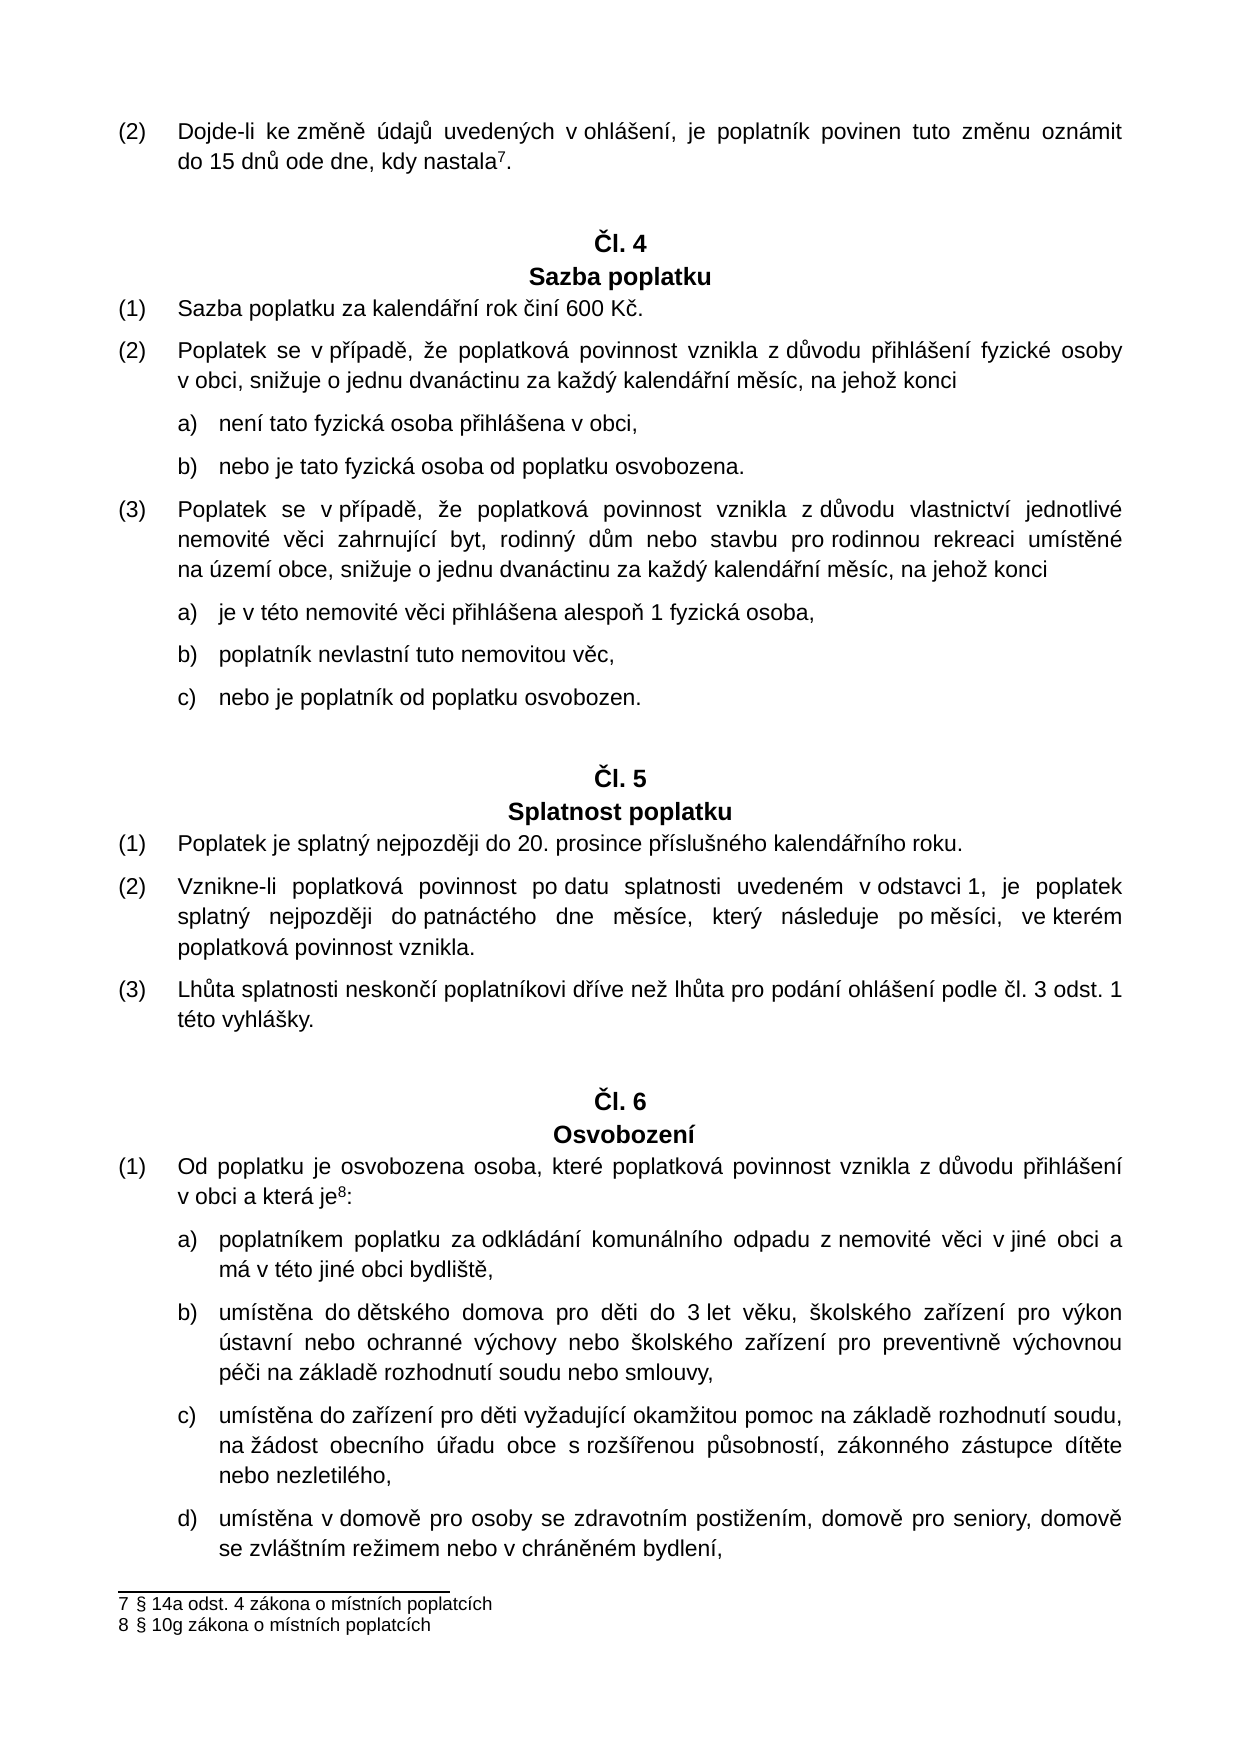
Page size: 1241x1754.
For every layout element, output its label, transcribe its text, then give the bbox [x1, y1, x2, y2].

list Dojde-li ke změně údajů uvedených v ohlášení, je poplatník povinen tuto změnu oznámit do 15 dnů ode dne, kdy nastala. [118, 118, 1122, 175]
list umístěna do dětského domova pro děti do 3 let věku, školského zařízení pro výkon ústavní nebo ochranné výchovy nebo školského zařízení pro preventivně výchovnou péči na základě rozhodnutí soudu nebo smlouvy, [177, 1298, 1122, 1385]
subtitle Čl. 5 Splatnost poplatku [118, 764, 1122, 826]
list Poplatek se v případě, že poplatková povinnost vznikla z důvodu přihlášení fyzické osoby v obci, snižuje o jednu dvanáctinu za každý kalendářní měsíc, na jehož konci [118, 337, 1122, 394]
list umístěna v domově pro osoby se zdravotním postižením, domově pro seniory, domově se zvláštním režimem nebo v chráněném bydlení, [177, 1505, 1122, 1561]
list poplatník nevlastní tuto nemovitou věc, [177, 641, 1122, 668]
subtitle Čl. 4 Sazba poplatku [118, 228, 1122, 290]
list není tato fyzická osoba přihlášena v obci, [177, 410, 1122, 437]
list Poplatek se v případě, že poplatková povinnost vznikla z důvodu vlastnictví jednotlivé nemovité věci zahrnující byt, rodinný dům nebo stavbu pro rodinnou rekreaci umístěné na území obce, snižuje o jednu dvanáctinu za každý kalendářní měsíc, na jehož konci [118, 496, 1122, 582]
list Od poplatku je osvobozena osoba, které poplatková povinnost vznikla z důvodu přihlášení v obci a která je: [118, 1153, 1122, 1209]
list Vznikne-li poplatková povinnost po datu splatnosti uvedeném v odstavci 1, je poplatek splatný nejpozději do patnáctého dne měsíce, který následuje po měsíci, ve kterém poplatková povinnost vznikla. [118, 873, 1122, 960]
list poplatníkem poplatku za odkládání komunálního odpadu z nemovité věci v jiné obci a má v této jiné obci bydliště, [177, 1226, 1122, 1282]
list nebo je tato fyzická osoba od poplatku osvobozena. [177, 453, 1122, 479]
list nebo je poplatník od poplatku osvobozen. [177, 684, 1122, 711]
list je v této nemovité věci přihlášena alespoň 1 fyzická osoba, [177, 599, 1122, 625]
list Lhůta splatnosti neskončí poplatníkovi dříve než lhůta pro podání ohlášení podle čl. 3 odst. 1 této vyhlášky. [118, 976, 1122, 1033]
list umístěna do zařízení pro děti vyžadující okamžitou pomoc na základě rozhodnutí soudu, na žádost obecního úřadu obce s rozšířenou působností, zákonného zástupce dítěte nebo nezletilého, [177, 1402, 1122, 1488]
subtitle Čl. 6 Osvobození [118, 1087, 1122, 1148]
list § 14a odst. 4 zákona o místních poplatcích [118, 1592, 1122, 1614]
list § 10g zákona o místních poplatcích [118, 1614, 1122, 1635]
list Sazba poplatku za kalendářní rok činí 600 Kč. [118, 294, 1122, 321]
list Poplatek je splatný nejpozději do 20. prosince příslušného kalendářního roku. [118, 830, 1122, 857]
